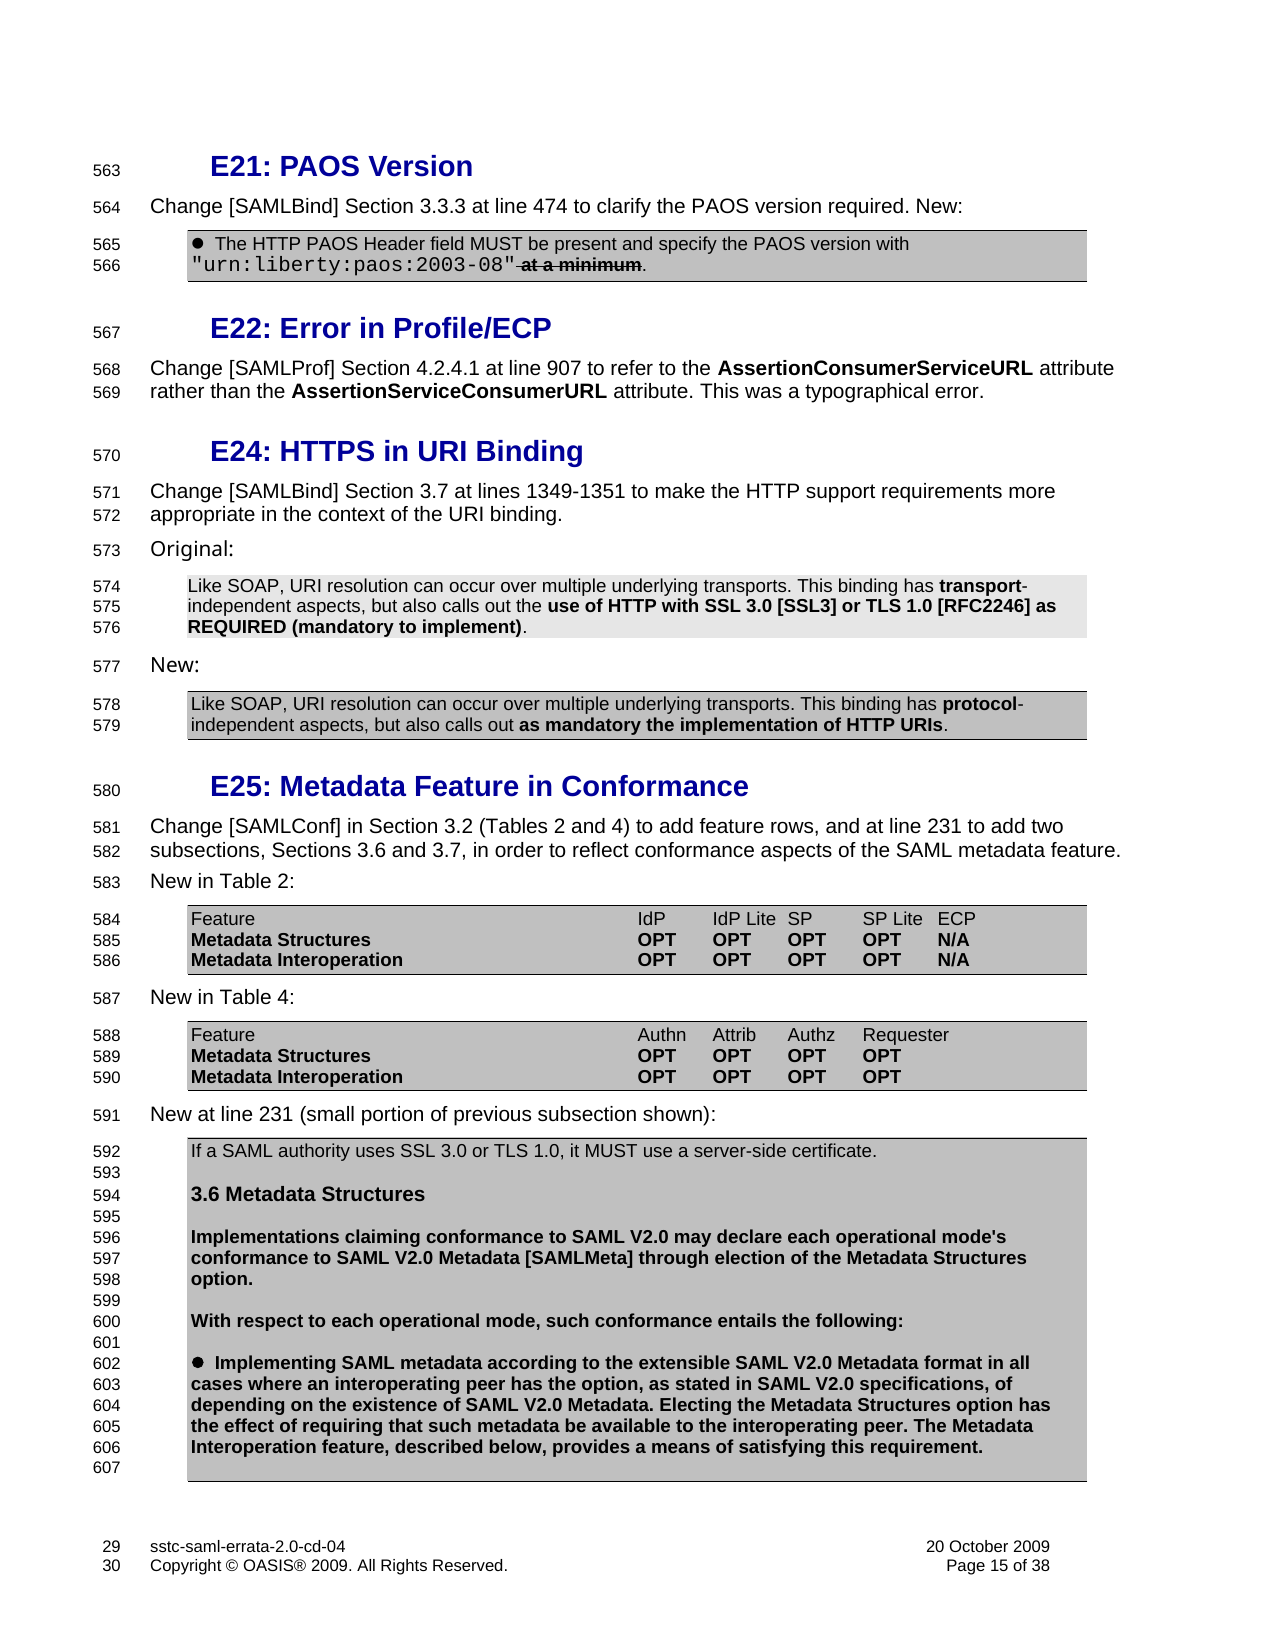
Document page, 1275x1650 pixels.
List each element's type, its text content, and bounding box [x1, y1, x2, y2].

text Feature IdP IdP Lite SP SP Lite ECP Metadata Structures OPT OPT OPT OPT N/A Metadata Interoperation OPT OPT OPT OPT N/A [187, 906, 1087, 974]
text Change [SAMLBind] Section 3.7 at lines 1349-1351 to make the HTTP support requirements more appropriate in the context of the URI binding. [150, 479, 1125, 526]
text Feature Authn Attrib Authz Requester Metadata Structures OPT OPT OPT OPT Metadata Interoperation OPT OPT OPT OPT [187, 1022, 1087, 1090]
subtitle E22: Error in Profile/ECP [150, 312, 1125, 345]
text  The HTTP PAOS Header field MUST be present and specify the PAOS version with "urn:liberty:paos:2003-08" at a minimum. [187, 231, 1087, 281]
text Change [SAMLBind] Section 3.3.3 at line 474 to clarify the PAOS version required. New: [150, 194, 1125, 218]
subtitle E25: Metadata Feature in Conformance [150, 770, 1125, 803]
text Like SOAP, URI resolution can occur over multiple underlying transports. This binding has transport-independent aspects, but also calls out the use of HTTP with SSL 3.0 [SSL3] or TLS 1.0 [RFC2246] as REQUIRED (mandatory to implement). [187, 575, 1087, 638]
text New in Table 2: [150, 870, 1125, 893]
list New: [150, 650, 1125, 678]
text If a SAML authority uses SSL 3.0 or TLS 1.0, it MUST use a server-side certificate. 3.6 Metadata Structures Implementations claiming conformance to SAML V2.0 may declare each operational mode's conformance to SAML V2.0 Metadata [SAMLMeta] through election of the Metadata Structures option. With respect to each operational mode, such conformance entails the following:  Implementing SAML metadata according to the extensible SAML V2.0 Metadata format in all cases where an interoperating peer has the option, as stated in SAML V2.0 specifications, of depending on the existence of SAML V2.0 Metadata. Electing the Metadata Structures option has the effect of requiring that such metadata be available to the interoperating peer. The Metadata Interoperation feature, described below, provides a means of satisfying this requirement. [187, 1139, 1087, 1481]
text New at line 231 (small portion of previous subsection shown): [150, 1102, 1125, 1125]
subtitle E21: PAOS Version [150, 150, 1125, 183]
text New in Table 4: [150, 986, 1125, 1009]
subtitle E24: HTTPS in URI Binding [150, 435, 1125, 467]
text Change [SAMLProf] Section 4.2.4.1 at line 907 to refer to the AssertionConsumerServiceURL attribute rather than the AssertionServiceConsumerURL attribute. This was a typographical error. [150, 357, 1125, 403]
text Like SOAP, URI resolution can occur over multiple underlying transports. This binding has protocol-independent aspects, but also calls out as mandatory the implementation of HTTP URIs. [187, 692, 1087, 739]
list Original: [150, 534, 1125, 562]
text Change [SAMLConf] in Section 3.2 (Tables 2 and 4) to add feature rows, and at line 231 to add two subsections, Sections 3.6 and 3.7, in order to reflect conformance aspects of the SAML metadata feature. [150, 815, 1125, 861]
